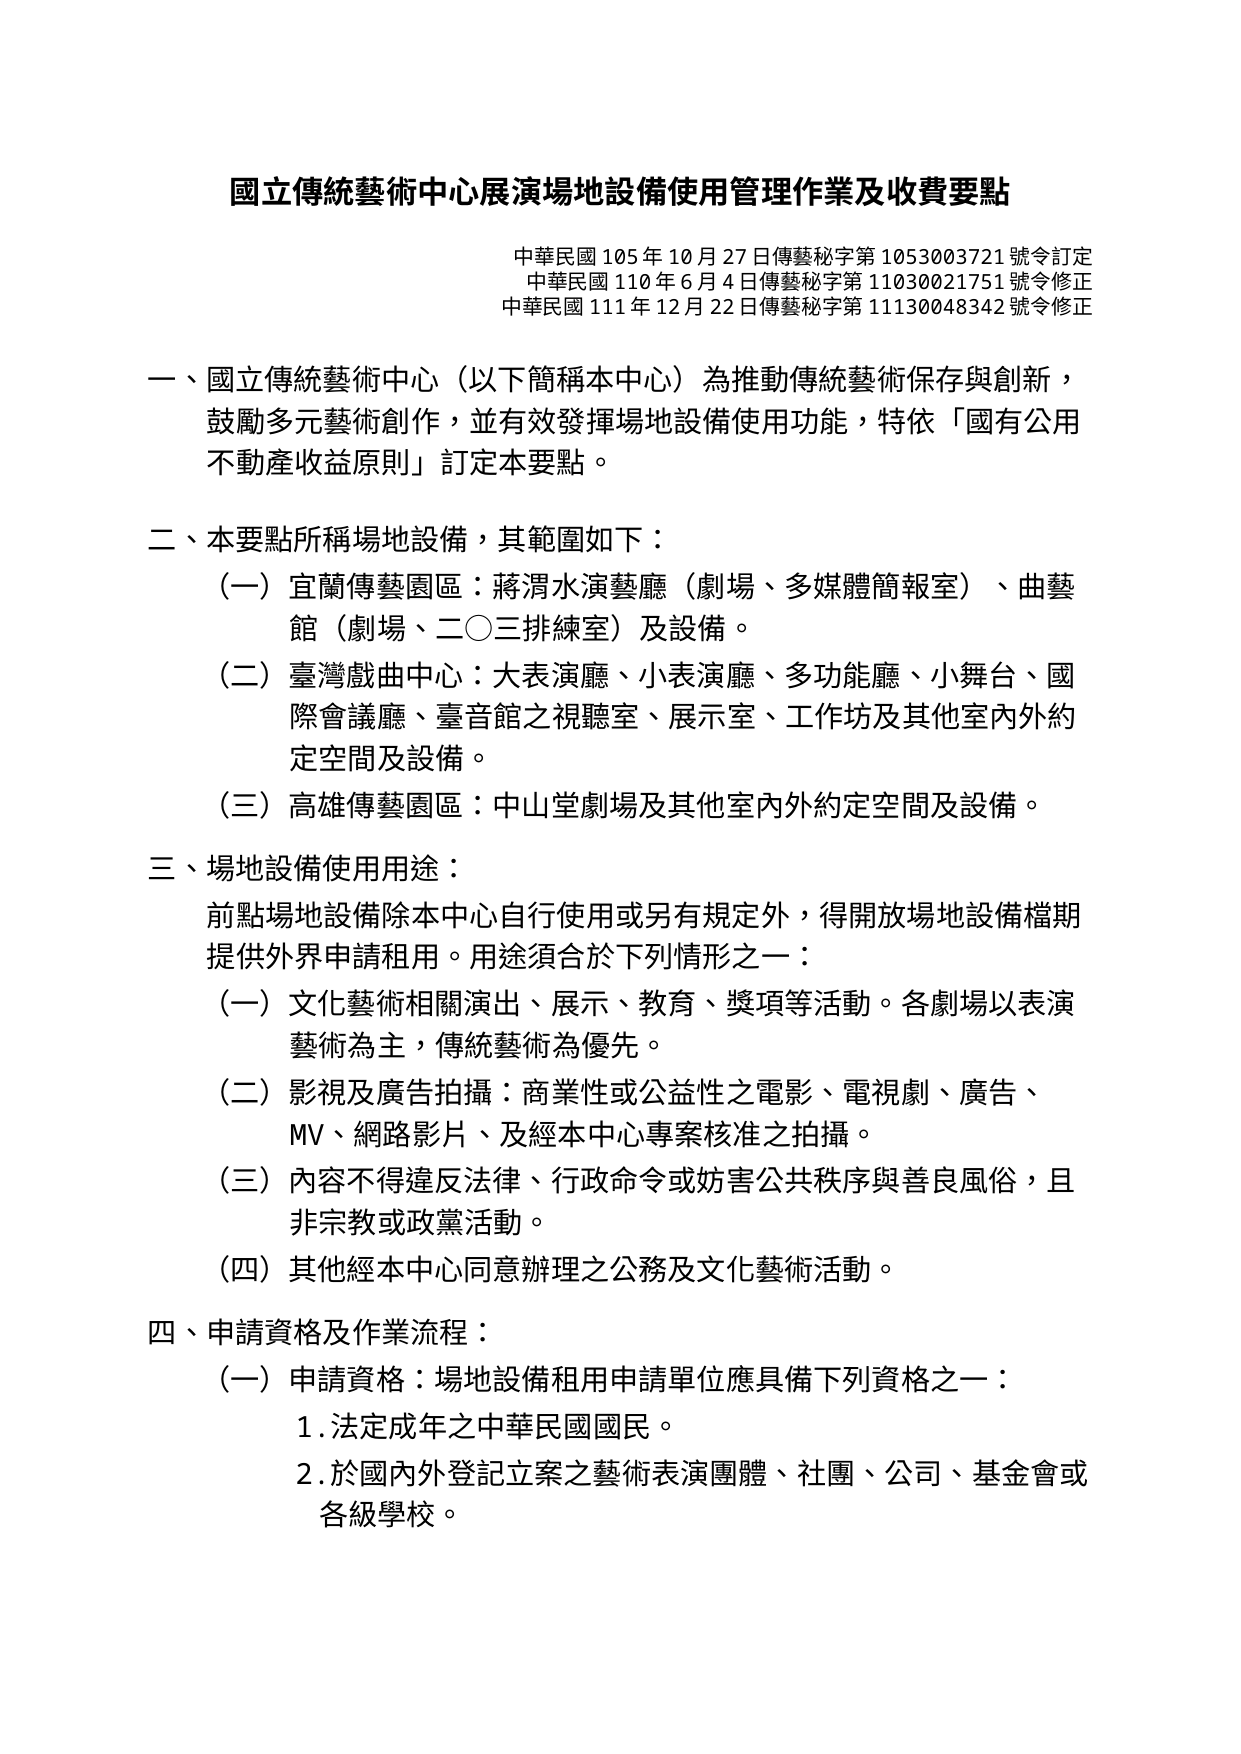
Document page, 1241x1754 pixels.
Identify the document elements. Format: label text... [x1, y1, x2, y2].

text 二、本要點所稱場地設備，其範圍如下： [148, 517, 1093, 559]
text 四、申請資格及作業流程： [148, 1310, 1093, 1352]
text 1.法定成年之中華民國國民。 [295, 1404, 1093, 1446]
text （一）宜蘭傳藝園區：蔣渭水演藝廳（劇場、多媒體簡報室）、曲藝館（劇場、二○三排練室）及設備。 [201, 564, 1093, 647]
text 中華民國110年6月4日傳藝秘字第11030021751號令修正 [148, 270, 1093, 295]
text 國立傳統藝術中心展演場地設備使用管理作業及收費要點 [148, 166, 1093, 212]
text （三）高雄傳藝園區：中山堂劇場及其他室內外約定空間及設備。 [201, 783, 1093, 824]
text （二）臺灣戲曲中心：大表演廳、小表演廳、多功能廳、小舞台、國際會議廳、臺音館之視聽室、展示室、工作坊及其他室內外約定空間及設備。 [201, 653, 1093, 778]
text （二）影視及廣告拍攝：商業性或公益性之電影、電視劇、廣告、MV、網路影片、及經本中心專案核准之拍攝。 [201, 1070, 1093, 1153]
text （一）申請資格：場地設備租用申請單位應具備下列資格之一： [201, 1357, 1093, 1399]
text （三）內容不得違反法律、行政命令或妨害公共秩序與善良風俗，且非宗教或政黨活動。 [201, 1158, 1093, 1242]
text 一、國立傳統藝術中心（以下簡稱本中心）為推動傳統藝術保存與創新，鼓勵多元藝術創作，並有效發揮場地設備使用功能，特依「國有公用不動產收益原則」訂定本要點。 [148, 357, 1093, 482]
text 三、場地設備使用用途： [148, 846, 1093, 888]
text 中華民國111年12月22日傳藝秘字第11130048342號令修正 [148, 295, 1093, 320]
text （四）其他經本中心同意辦理之公務及文化藝術活動。 [201, 1247, 1093, 1289]
text 2.於國內外登記立案之藝術表演團體、社團、公司、基金會或各級學校。 [295, 1451, 1093, 1534]
text 中華民國105年10月27日傳藝秘字第1053003721號令訂定 [148, 245, 1093, 270]
text （一）文化藝術相關演出、展示、教育、獎項等活動。各劇場以表演藝術為主，傳統藝術為優先。 [201, 981, 1093, 1065]
text 前點場地設備除本中心自行使用或另有規定外，得開放場地設備檔期提供外界申請租用。用途須合於下列情形之一： [207, 893, 1093, 976]
